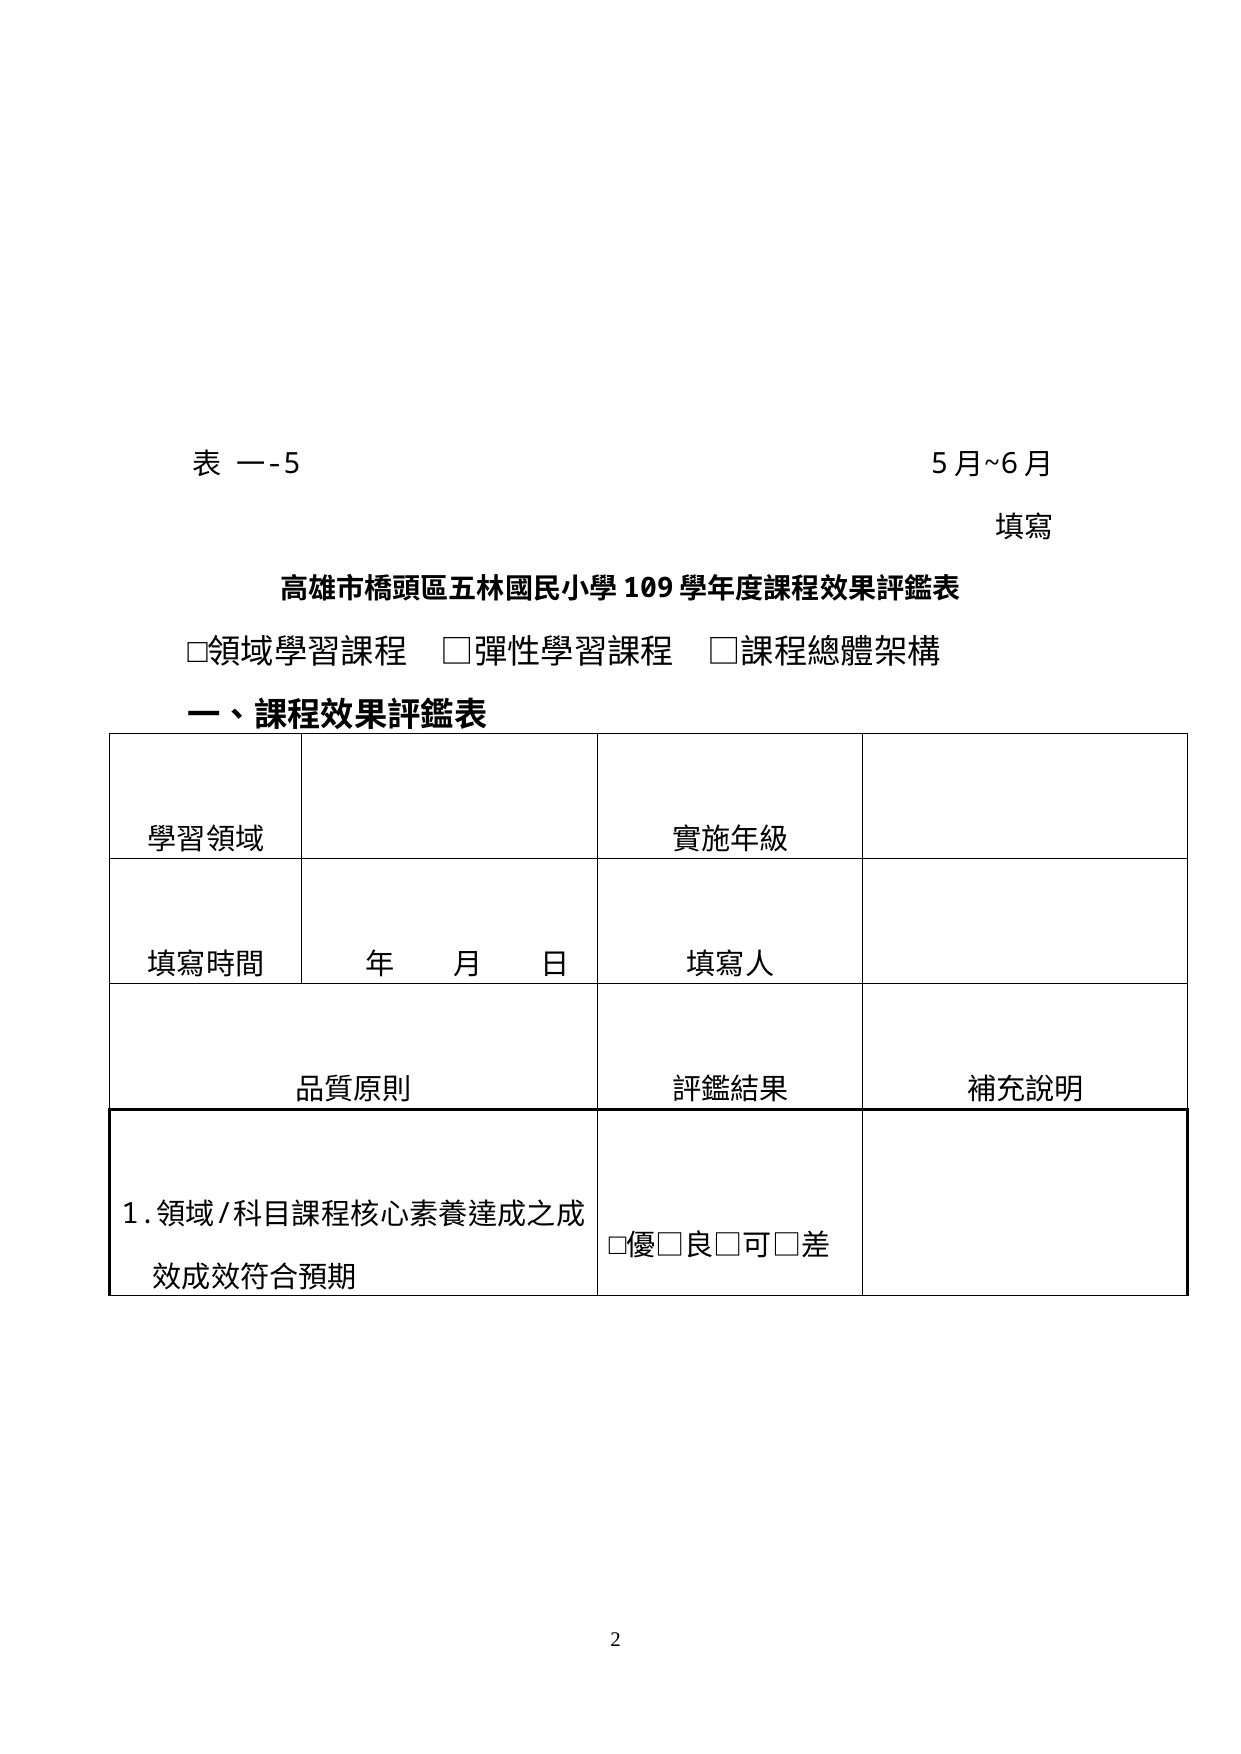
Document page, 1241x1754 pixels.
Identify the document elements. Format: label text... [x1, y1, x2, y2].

table_cell 填寫時間 [110, 859, 301, 983]
text □領域學習課程 □彈性學習課程 □課程總體架構 [187, 608, 1053, 670]
text 一、課程效果評鑑表 [187, 670, 1053, 733]
table_cell □優□良□可□差 [598, 1111, 862, 1295]
table_cell 填寫人 [598, 859, 862, 983]
text 表 一-5 5月~6月填寫 [187, 420, 1053, 545]
table_cell 補充說明 [863, 984, 1187, 1108]
table_cell 1.領域/科目課程核心素養達成之成效成效符合預期 [111, 1111, 597, 1295]
table_header [863, 734, 1187, 858]
table_cell [863, 859, 1187, 983]
table_cell 評鑑結果 [598, 984, 862, 1108]
text 高雄市橋頭區五林國民小學109學年度課程效果評鑑表 [187, 545, 1053, 608]
table_header 學習領域 [110, 734, 301, 858]
table_cell [863, 1111, 1186, 1295]
table_header 實施年級 [598, 734, 862, 858]
table_cell 品質原則 [110, 984, 597, 1108]
table_cell 年 月 日 [302, 859, 597, 983]
table_header [302, 734, 597, 858]
